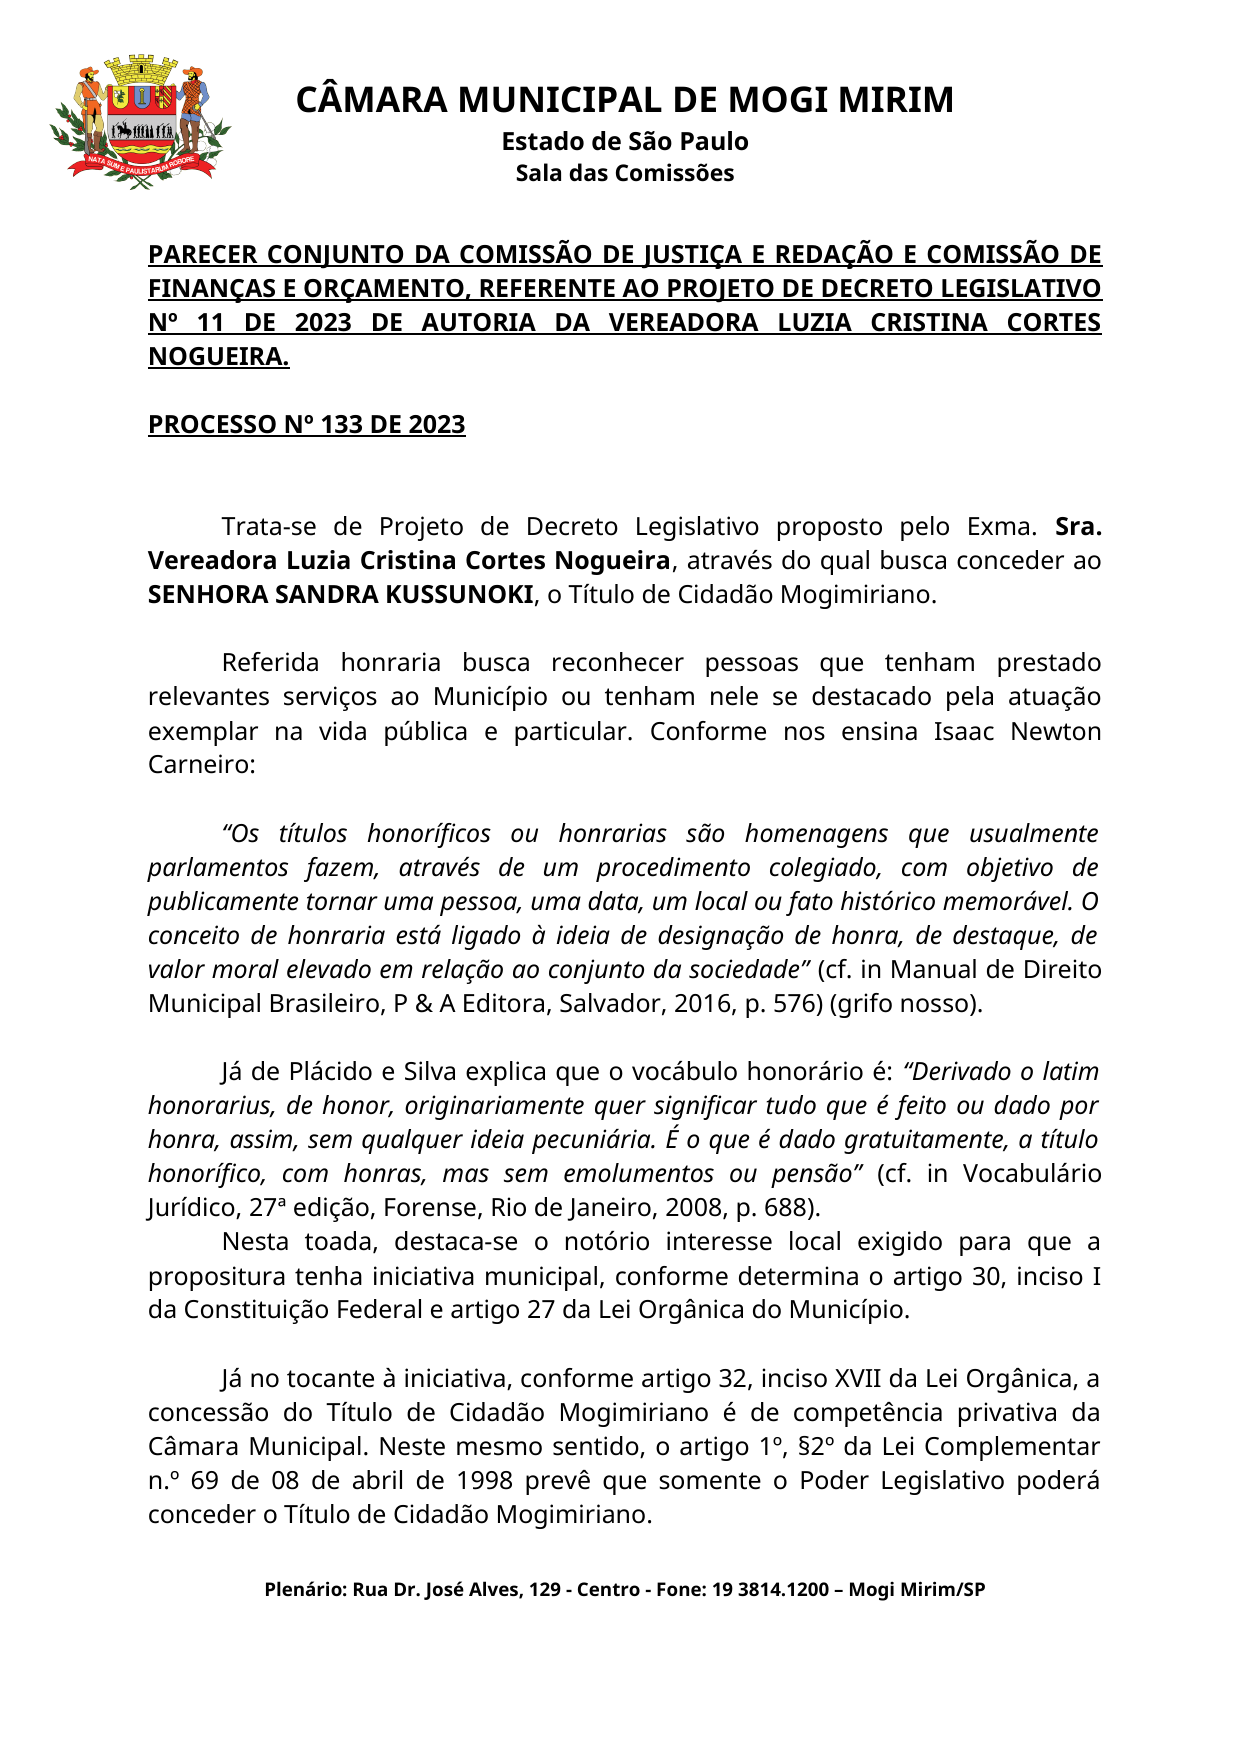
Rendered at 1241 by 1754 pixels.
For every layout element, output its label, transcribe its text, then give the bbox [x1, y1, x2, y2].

text Nº 11 DE 2023 DE AUTORIA DA VEREADORA LUZIA CRISTINA CORTES NOGUEIRA. [148, 301, 1103, 372]
text Nesta toada, destaca-se o notório interesse local exigido para que a propositura tenha iniciativa municipal, conforme determina o artigo 30, inciso I da Constituição Federal e artigo 27 da Lei Orgânica do Município. [148, 1224, 1103, 1326]
text Já de Plácido e Silva explica que o vocábulo honorário é: “Derivado o latim honorarius, de honor, originariamente quer significar tudo que é feito ou dado por honra, assim, sem qualquer ideia pecuniária. É o que é dado gratuitamente, a título honorífico, com honras, mas sem emolumentos ou pensão” (cf. in Vocabulário Jurídico, 27ª edição, Forense, Rio de Janeiro, 2008, p. 688). [148, 1054, 1103, 1224]
text FINANÇAS E ORÇAMENTO, REFERENTE AO PROJETO DE DECRETO LEGISLATIVO [148, 267, 1103, 299]
text Trata-se de Projeto de Decreto Legislativo proposto pelo Exma. Sra. Vereadora Luzia Cristina Cortes Nogueira, através do qual busca conceder ao SENHORA SANDRA KUSSUNOKI, o Título de Cidadão Mogimiriano. [148, 509, 1103, 611]
text Já no tocante à iniciativa, conforme artigo 32, inciso XVII da Lei Orgânica, a concessão do Título de Cidadão Mogimiriano é de competência privativa da Câmara Municipal. Neste mesmo sentido, o artigo 1º, §2º da Lei Complementar n.º 69 de 08 de abril de 1998 prevê que somente o Poder Legislativo poderá conceder o Título de Cidadão Mogimiriano. [148, 1360, 1103, 1531]
text “Os títulos honoríficos ou honrarias são homenagens que usualmente parlamentos fazem, através de um procedimento colegiado, com objetivo de publicamente tornar uma pessoa, uma data, um local ou fato histórico memorável. O conceito de honraria está ligado à ideia de designação de honra, de destaque, de valor moral elevado em relação ao conjunto da sociedade” (cf. in Manual de Direito Municipal Brasileiro, P & A Editora, Salvador, 2016, p. 576) (grifo nosso). [148, 815, 1103, 1020]
text Referida honraria busca reconhecer pessoas que tenham prestado relevantes serviços ao Município ou tenham nele se destacado pela atuação exemplar na vida pública e particular. Conforme nos ensina Isaac Newton Carneiro: [148, 645, 1103, 781]
picture [26, 42, 253, 202]
text PROCESSO Nº 133 DE 2023 [148, 407, 1103, 441]
text PARECER CONJUNTO DA COMISSÃO DE JUSTIÇA E REDAÇÃO E COMISSÃO DE [148, 236, 1103, 265]
